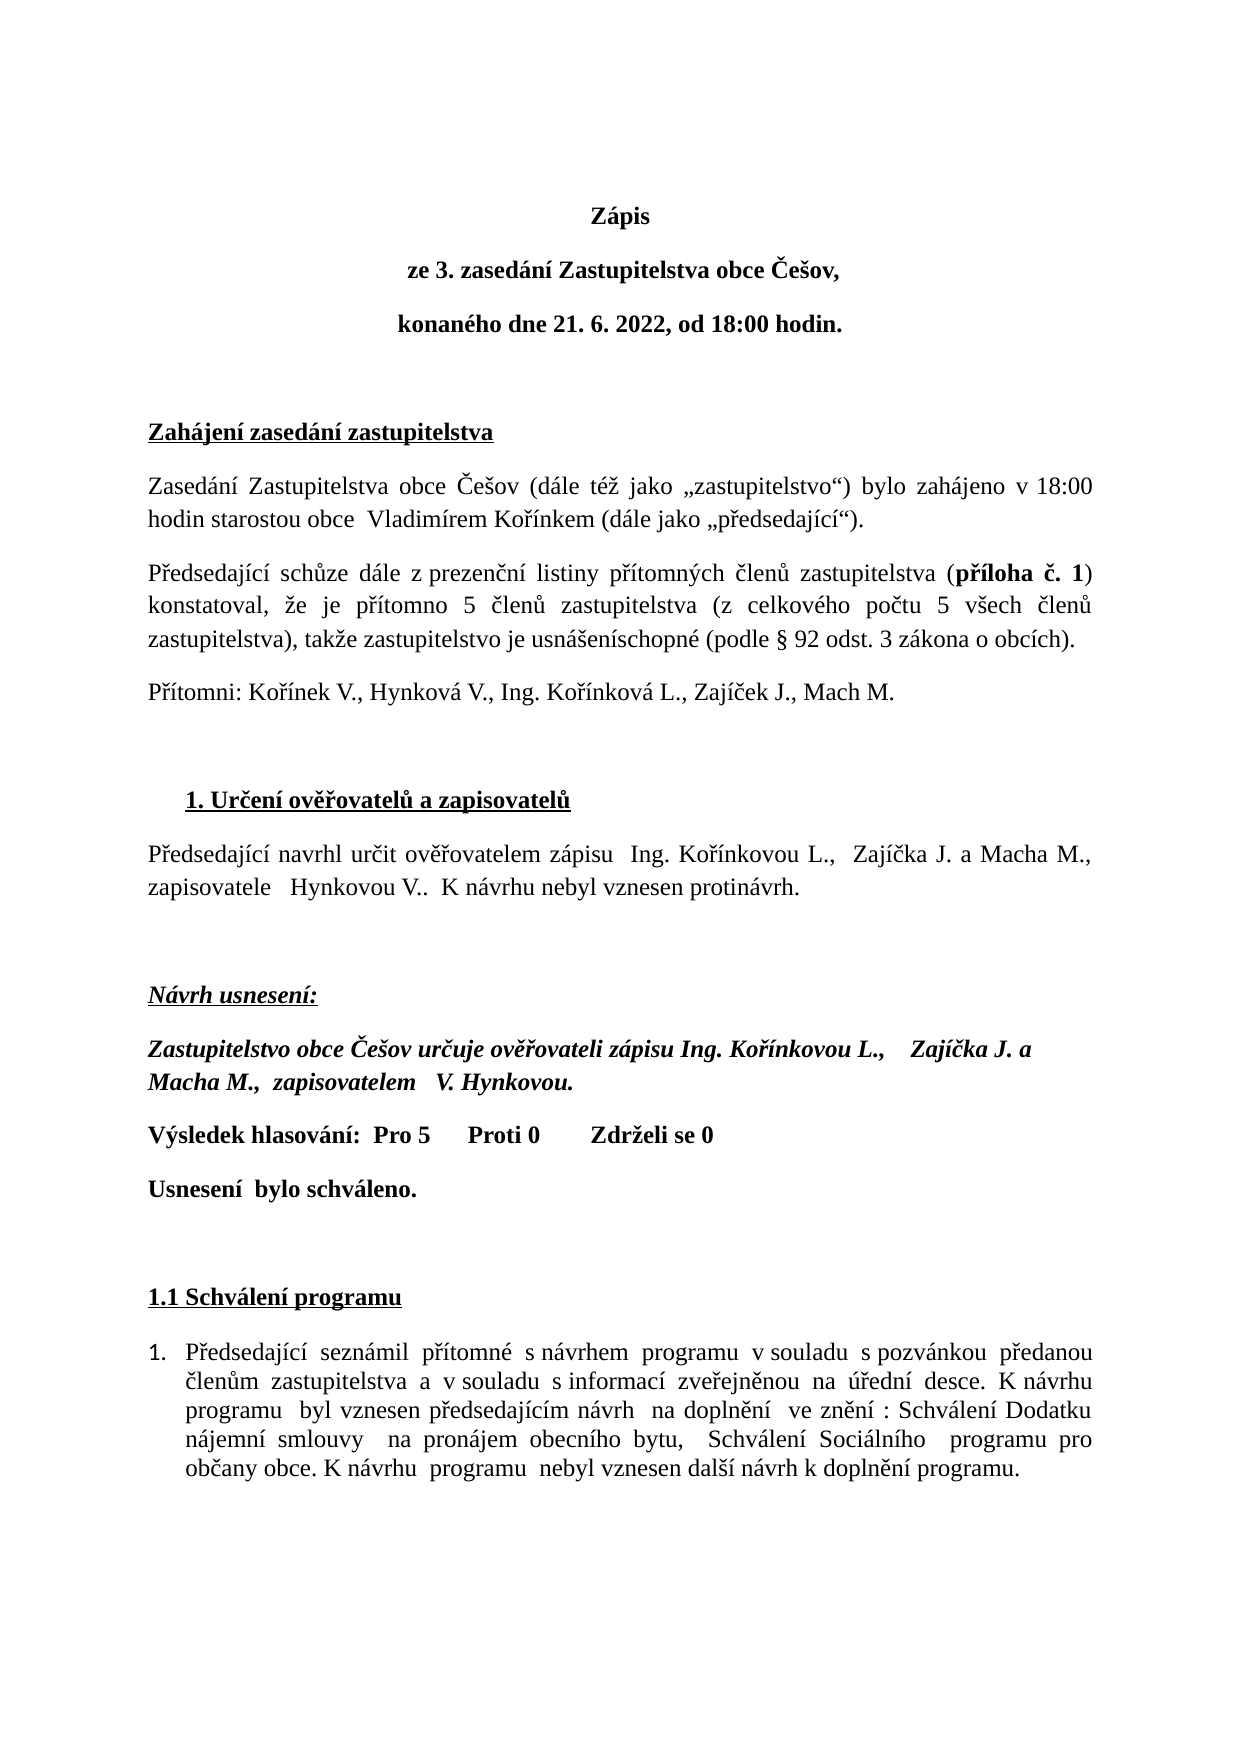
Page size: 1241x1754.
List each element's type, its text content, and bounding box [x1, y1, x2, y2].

text Výsledek hlasování: Pro 5 Proti 0 Zdrželi se 0 [148, 1121, 1093, 1149]
text ze 3. zasedání Zastupitelstva obce Češov, [148, 255, 1093, 284]
text Předsedající schůze dále z prezenční listiny přítomných členů zastupitelstva (příloha č. 1) konstatoval, že je přítomno 5 členů zastupitelstva (z celkového počtu 5 všech členů zastupitelstva), takže zastupitelstvo je usnášeníschopné (podle § 92 odst. 3 zákona o obcích). [148, 558, 1093, 652]
text 1.1 Schválení programu [148, 1282, 1093, 1311]
text Zastupitelstvo obce Češov určuje ověřovateli zápisu Ing. Kořínkovou L., Zajíčka J. a Macha M., zapisovatelem V. Hynkovou. [148, 1034, 1093, 1095]
text Usnesení bylo schváleno. [148, 1174, 1093, 1203]
text Zahájení zasedání zastupitelstva [148, 417, 1093, 446]
text 1. Určení ověřovatelů a zapisovatelů [185, 785, 1093, 814]
text Zasedání Zastupitelstva obce Češov (dále též jako „zastupitelstvo“) bylo zahájeno v 18:00 hodin starostou obce Vladimírem Kořínkem (dále jako „předsedající“). [148, 471, 1093, 532]
list Předsedající seznámil přítomné s návrhem programu v souladu s pozvánkou předanou členům zastupitelstva a v souladu s informací zveřejněnou na úřední desce. K návrhu programu byl vznesen předsedajícím návrh na doplnění ve znění : Schválení Dodatku nájemní smlouvy na pronájem obecního bytu, Schválení Sociálního programu pro občany obce. K návrhu programu nebyl vznesen další návrh k doplnění programu. [148, 1336, 1093, 1481]
text konaného dne 21. 6. 2022, od 18:00 hodin. [148, 309, 1093, 338]
text Předsedající navrhl určit ověřovatelem zápisu Ing. Kořínkovou L., Zajíčka J. a Macha M., zapisovatele Hynkovou V.. K návrhu nebyl vznesen protinávrh. [148, 839, 1093, 901]
text Zápis [148, 201, 1093, 230]
text Přítomni: Kořínek V., Hynková V., Ing. Kořínková L., Zajíček J., Mach M. [148, 677, 1093, 706]
text Návrh usnesení: [148, 980, 1093, 1008]
